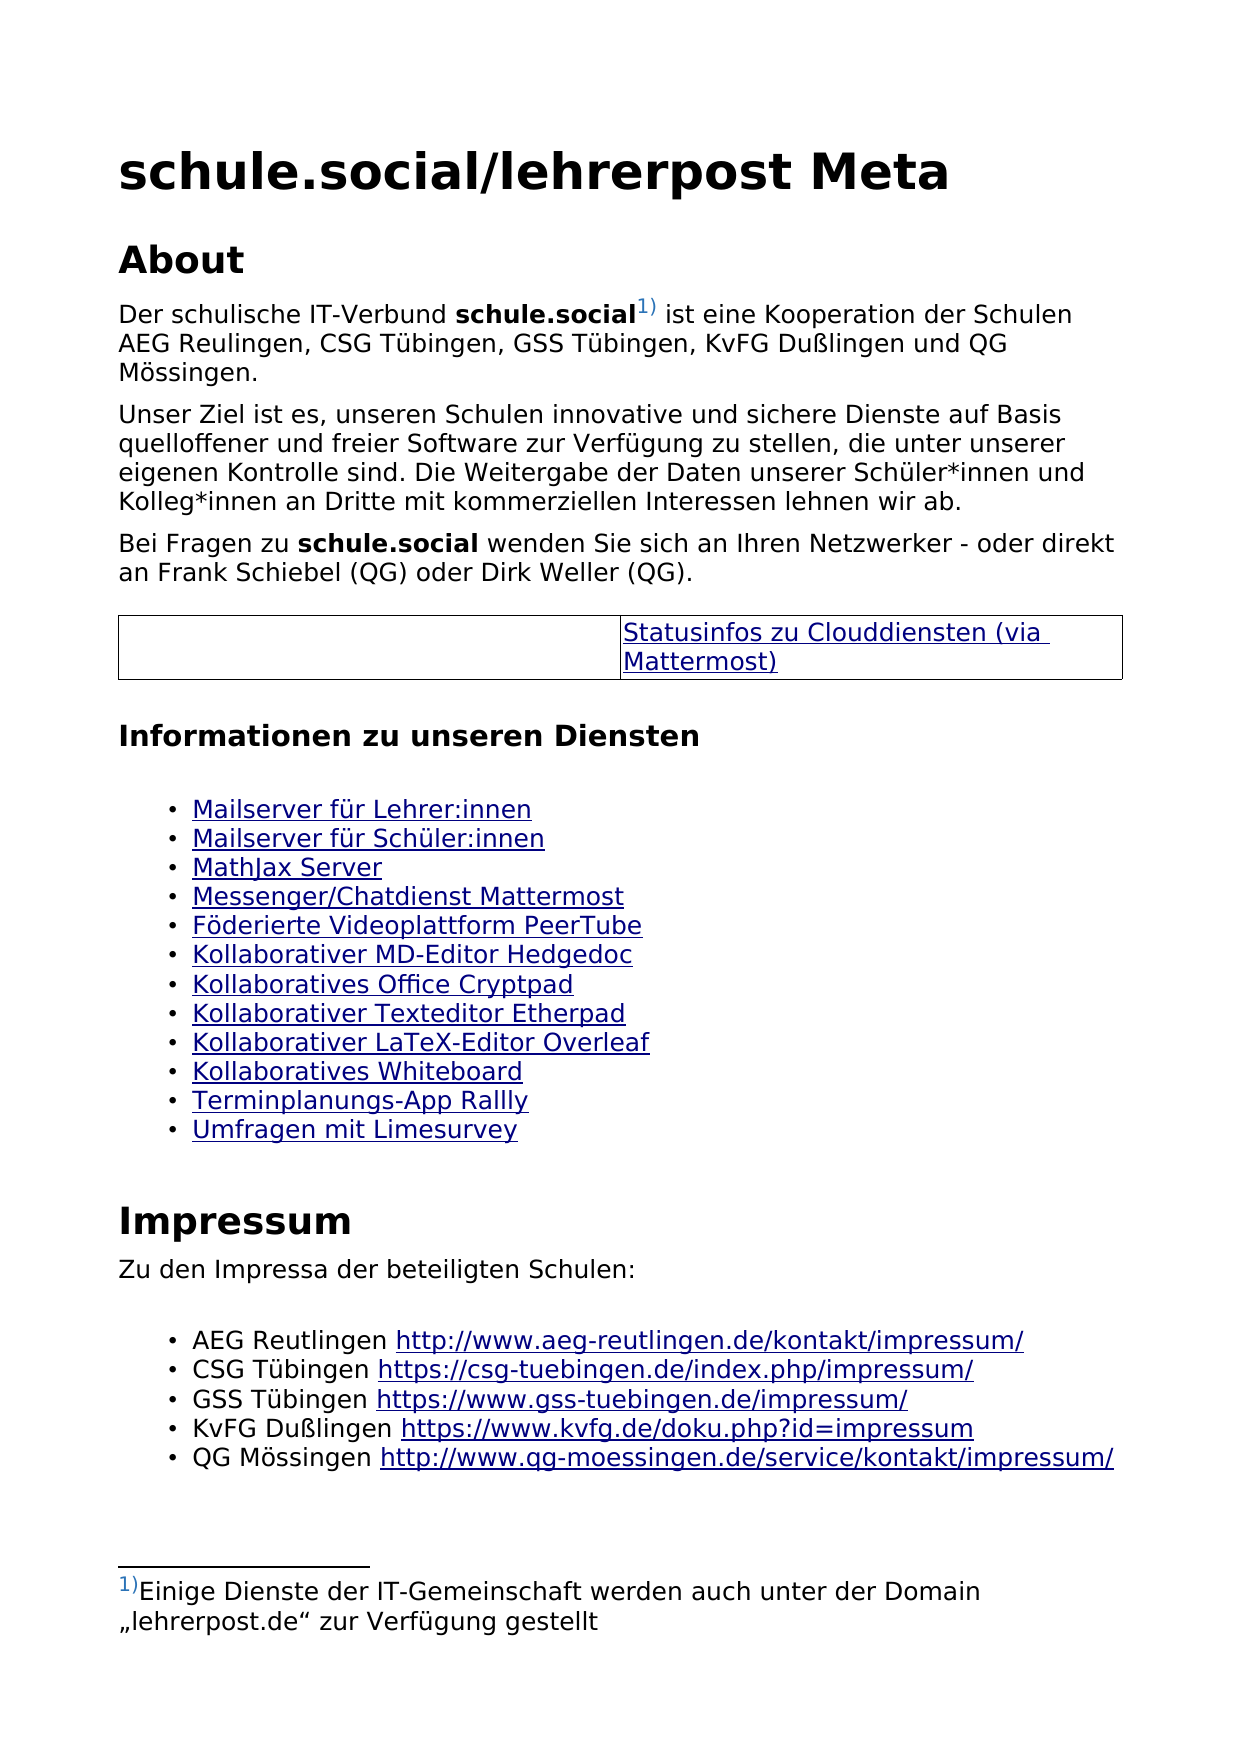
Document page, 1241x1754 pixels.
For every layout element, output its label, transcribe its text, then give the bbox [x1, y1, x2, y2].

list Kollaborativer MD-Editor Hedgedoc [177, 941, 1122, 970]
subtitle About [118, 239, 1122, 282]
list Umfragen mit Limesurvey [177, 1116, 1122, 1145]
table_header Statusinfos zu Clouddiensten (via Mattermost) [621, 616, 1122, 679]
list Terminplanungs-App Rallly [177, 1086, 1122, 1116]
table_header [119, 616, 620, 679]
list Kollaborativer LaTeX-Editor Overleaf [177, 1028, 1122, 1057]
list Kollaboratives Whiteboard [177, 1057, 1122, 1086]
list Messenger/Chatdienst Mattermost [177, 882, 1122, 911]
list Mailserver für Schüler:innen [177, 824, 1122, 853]
list Föderierte Videoplattform PeerTube [177, 911, 1122, 941]
subtitle Impressum [118, 1199, 1122, 1243]
list CSG Tübingen https://csg-tuebingen.de/index.php/impressum/ [177, 1356, 1122, 1385]
text Unser Ziel ist es, unseren Schulen innovative und sichere Dienste auf Basis quelloffener und freier Software zur Verfügung zu stellen, die unter unserer eigenen Kontrolle sind. Die Weitergabe der Daten unserer Schüler*innen und Kolleg*innen an Dritte mit kommerziellen Interessen lehnen wir ab. [118, 400, 1122, 517]
text Der schulische IT-Verbund schule.social ist eine Kooperation der Schulen AEG Reulingen, CSG Tübingen, GSS Tübingen, KvFG Dußlingen und QG Mössingen. [118, 295, 1122, 387]
list QG Mössingen http://www.qg-moessingen.de/service/kontakt/impressum/ [177, 1443, 1122, 1472]
list AEG Reutlingen http://www.aeg-reutlingen.de/kontakt/impressum/ [177, 1327, 1122, 1356]
list Mailserver für Lehrer:innen [177, 795, 1122, 824]
list MathJax Server [177, 853, 1122, 882]
subtitle Informationen zu unseren Diensten [118, 719, 1122, 753]
text Zu den Impressa der beteiligten Schulen: [118, 1255, 1122, 1284]
list GSS Tübingen https://www.gss-tuebingen.de/impressum/ [177, 1385, 1122, 1414]
text Bei Fragen zu schule.social wenden Sie sich an Ihren Netzwerker - oder direkt an Frank Schiebel (QG) oder Dirk Weller (QG). [118, 529, 1122, 587]
list KvFG Dußlingen https://www.kvfg.de/doku.php?id=impressum [177, 1414, 1122, 1443]
subtitle schule.social/lehrerpost Meta [118, 143, 1122, 201]
list Kollaborativer Texteditor Etherpad [177, 999, 1122, 1028]
list Kollaboratives Office Cryptpad [177, 970, 1122, 999]
text Einige Dienste der IT-Gemeinschaft werden auch unter der Domain „lehrerpost.de“ zur Verfügung gestellt [118, 1573, 1122, 1636]
